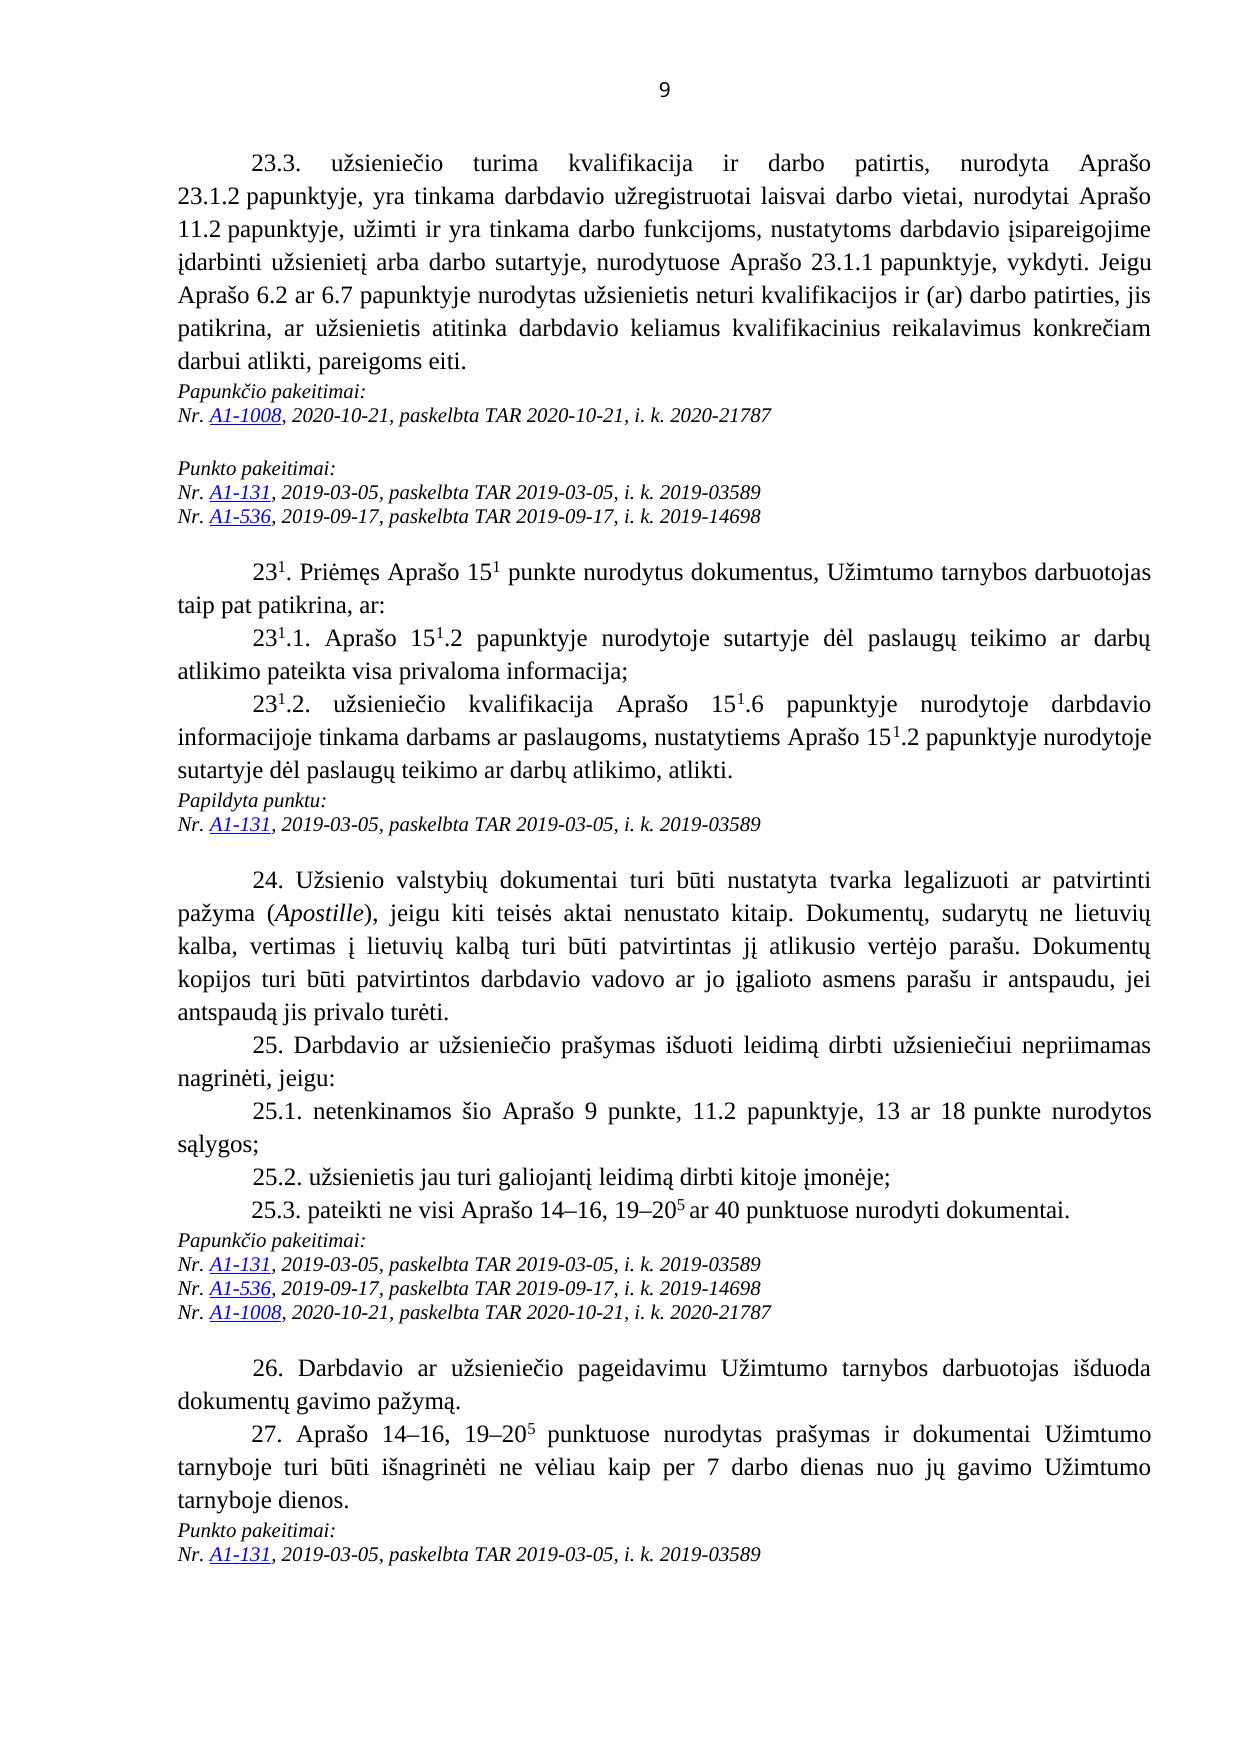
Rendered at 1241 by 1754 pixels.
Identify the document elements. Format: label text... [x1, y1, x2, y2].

text 231. Priėmęs Aprašo 151 punkte nurodytus dokumentus, Užimtumo tarnybos darbuotojas taip pat patikrina, ar: [177, 557, 1152, 618]
text Nr. A1-536, 2019-09-17, paskelbta TAR 2019-09-17, i. k. 2019-14698 [177, 504, 1152, 528]
text 25.1. netenkinamos šio Aprašo 9 punkte, 11.2 papunktyje, 13 ar 18 punkte nurodytos sąlygos; [177, 1096, 1152, 1158]
text Papunkčio pakeitimai: [177, 1228, 1152, 1252]
text 25.2. užsienietis jau turi galiojantį leidimą dirbti kitoje įmonėje; [177, 1162, 1152, 1191]
text Papildyta punktu: [177, 788, 1152, 812]
text Papunkčio pakeitimai: [177, 379, 1152, 403]
text Punkto pakeitimai: [177, 1518, 1152, 1542]
text 26. Darbdavio ar užsieniečio pageidavimu Užimtumo tarnybos darbuotojas išduoda dokumentų gavimo pažymą. [177, 1353, 1152, 1415]
text Nr. A1-131, 2019-03-05, paskelbta TAR 2019-03-05, i. k. 2019-03589 [177, 480, 1152, 504]
text 27. Aprašo 14–16, 19–205 punktuose nurodytas prašymas ir dokumentai Užimtumo tarnyboje turi būti išnagrinėti ne vėliau kaip per 7 darbo dienas nuo jų gavimo Užimtumo tarnyboje dienos. [177, 1419, 1152, 1514]
text 23.3. užsieniečio turima kvalifikacija ir darbo patirtis, nurodyta Aprašo 23.1.2 papunktyje, yra tinkama darbdavio užregistruotai laisvai darbo vietai, nurodytai Aprašo 11.2 papunktyje, užimti ir yra tinkama darbo funkcijoms, nustatytoms darbdavio įsipareigojime įdarbinti užsienietį arba darbo sutartyje, nurodytuose Aprašo 23.1.1 papunktyje, vykdyti. Jeigu Aprašo 6.2 ar 6.7 papunktyje nurodytas užsienietis neturi kvalifikacijos ir (ar) darbo patirties, jis patikrina, ar užsienietis atitinka darbdavio keliamus kvalifikacinius reikalavimus konkrečiam darbui atlikti, pareigoms eiti. [177, 148, 1152, 374]
text Punkto pakeitimai: [177, 456, 1152, 480]
text Nr. A1-1008, 2020-10-21, paskelbta TAR 2020-10-21, i. k. 2020-21787 [177, 1300, 1152, 1324]
text 231.2. užsieniečio kvalifikacija Aprašo 151.6 papunktyje nurodytoje darbdavio informacijoje tinkama darbams ar paslaugoms, nustatytiems Aprašo 151.2 papunktyje nurodytoje sutartyje dėl paslaugų teikimo ar darbų atlikimo, atlikti. [177, 689, 1152, 783]
text Nr. A1-131, 2019-03-05, paskelbta TAR 2019-03-05, i. k. 2019-03589 [177, 1252, 1152, 1276]
text 25. Darbdavio ar užsieniečio prašymas išduoti leidimą dirbti užsieniečiui nepriimamas nagrinėti, jeigu: [177, 1030, 1152, 1092]
text Nr. A1-1008, 2020-10-21, paskelbta TAR 2020-10-21, i. k. 2020-21787 [177, 403, 1152, 427]
text 231.1. Aprašo 151.2 papunktyje nurodytoje sutartyje dėl paslaugų teikimo ar darbų atlikimo pateikta visa privaloma informacija; [177, 623, 1152, 684]
text Nr. A1-131, 2019-03-05, paskelbta TAR 2019-03-05, i. k. 2019-03589 [177, 1542, 1152, 1566]
text Nr. A1-536, 2019-09-17, paskelbta TAR 2019-09-17, i. k. 2019-14698 [177, 1276, 1152, 1300]
text 24. Užsienio valstybių dokumentai turi būti nustatyta tvarka legalizuoti ar patvirtinti pažyma (Apostille), jeigu kiti teisės aktai nenustato kitaip. Dokumentų, sudarytų ne lietuvių kalba, vertimas į lietuvių kalbą turi būti patvirtintas jį atlikusio vertėjo parašu. Dokumentų kopijos turi būti patvirtintos darbdavio vadovo ar jo įgalioto asmens parašu ir antspaudu, jei antspaudą jis privalo turėti. [177, 865, 1152, 1026]
text 25.3. pateikti ne visi Aprašo 14–16, 19–205 ar 40 punktuose nurodyti dokumentai. [177, 1195, 1152, 1224]
text Nr. A1-131, 2019-03-05, paskelbta TAR 2019-03-05, i. k. 2019-03589 [177, 812, 1152, 836]
